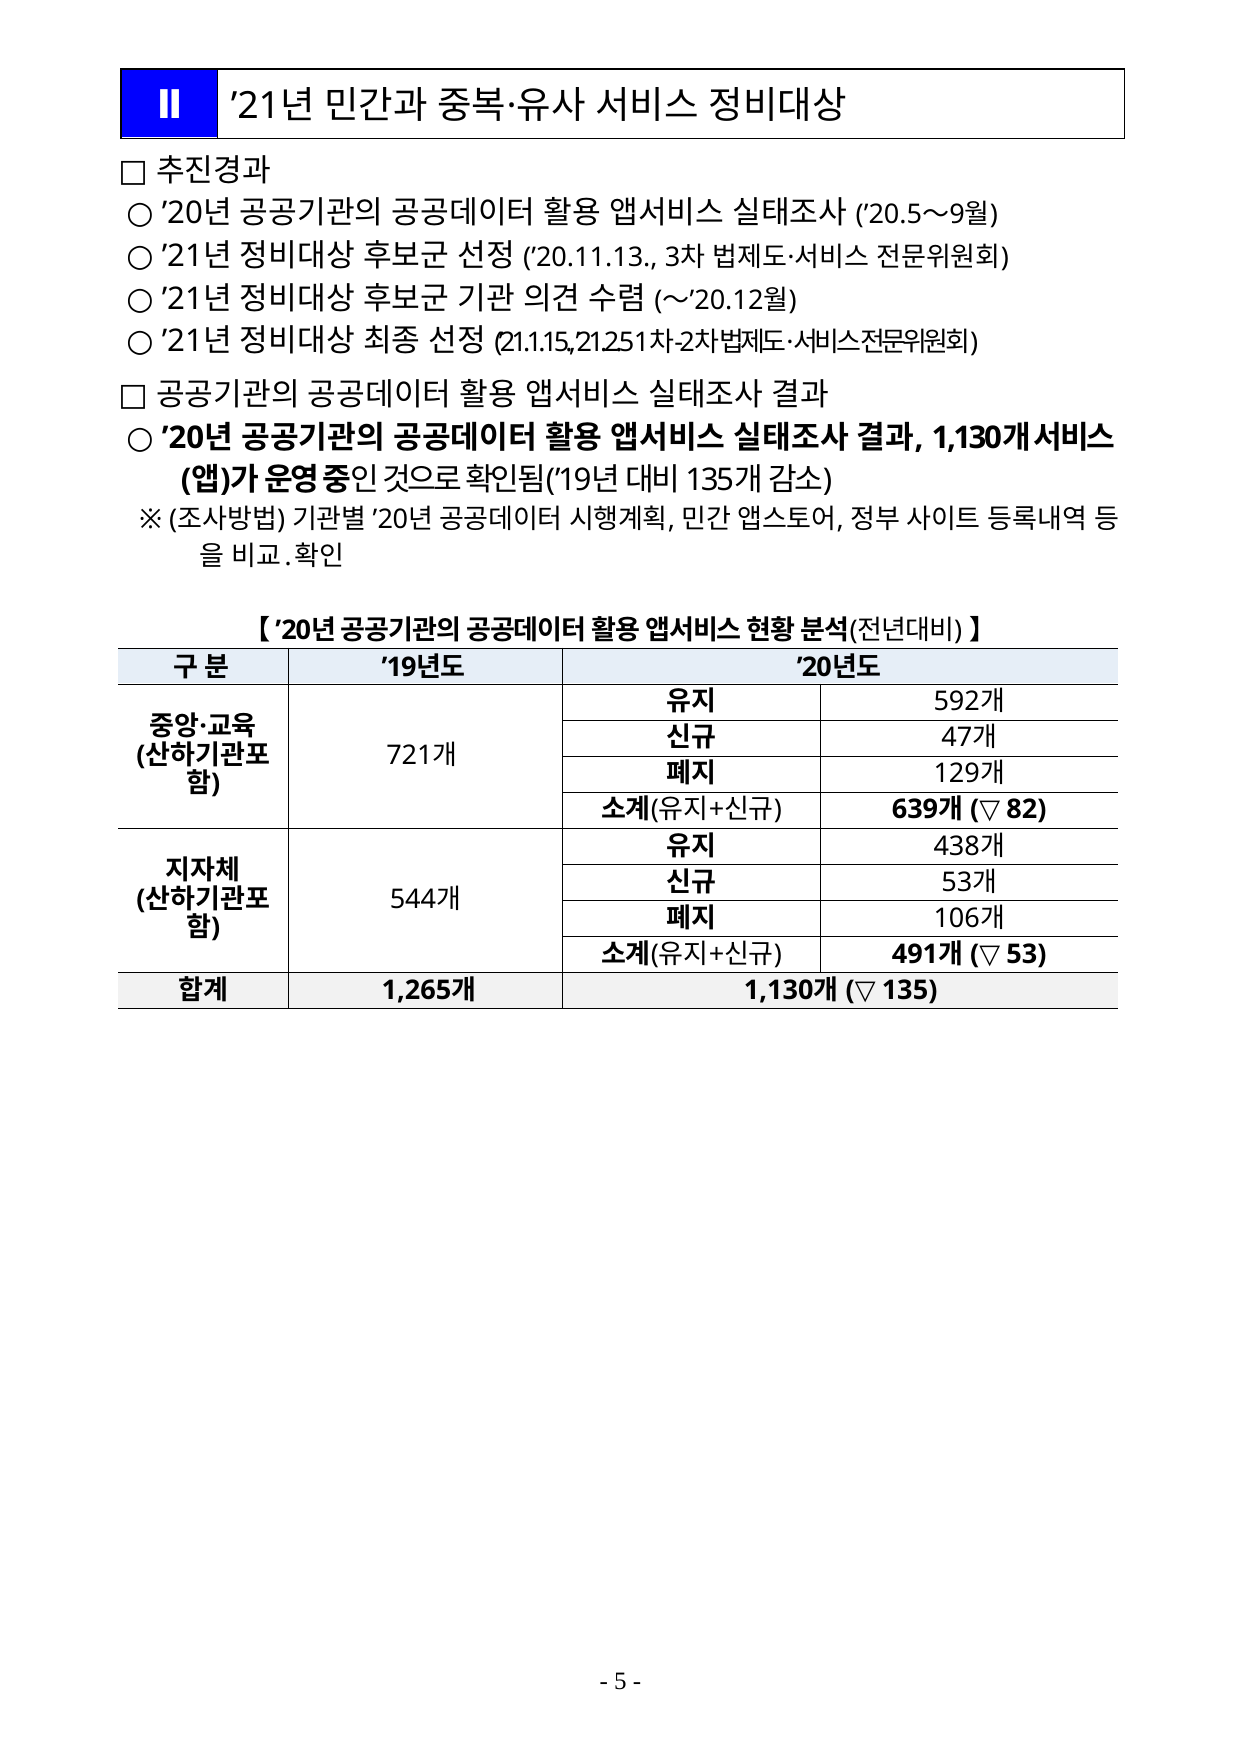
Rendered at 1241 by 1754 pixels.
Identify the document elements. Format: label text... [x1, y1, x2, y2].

table_cell 721개 [289, 685, 562, 828]
table_cell 1,265개 [289, 973, 562, 1008]
table_header 구 분 [118, 649, 288, 683]
text ○ ’20년 공공기관의 공공데이터 활용 앱서비스 실태조사 (’20.5～9월) [118, 190, 1122, 233]
table_cell 소계(유지+신규) [563, 793, 820, 828]
table_cell 53개 [821, 865, 1118, 900]
table_cell 491개 (▽53) [821, 937, 1118, 972]
table_header ’19년도 [289, 649, 562, 683]
table_header ’20년도 [563, 649, 1118, 683]
table_cell 106개 [821, 901, 1118, 936]
table_cell 유지 [563, 685, 820, 719]
table_cell 1,130개 (▽135) [563, 973, 1118, 1008]
text ○ ’21년 정비대상 최종 선정 (’21.1.15., ’21.2.5 1차-2차 법제도·서비스 전문위원회) [118, 318, 1122, 361]
text ○ ’20년 공공기관의 공공데이터 활용 앱서비스 실태조사 결과, 1,130개 서비스(앱)가 운영 중인 것으로 확인됨(’19년 대비 135개 감소) [118, 415, 1122, 500]
table_cell 592개 [821, 685, 1118, 719]
table_cell 유지 [563, 829, 820, 864]
table_cell 544개 [289, 829, 562, 972]
table_cell 지자체 (산하기관포함) [118, 829, 288, 972]
table_cell 129개 [821, 757, 1118, 792]
table_cell 중앙·교육 (산하기관포함) [118, 685, 288, 828]
text ○ ’21년 정비대상 후보군 기관 의견 수렴 (～’20.12월) [118, 276, 1122, 318]
table_cell 438개 [821, 829, 1118, 864]
table_cell 합계 [118, 973, 288, 1008]
text ○ ’21년 정비대상 후보군 선정 (’20.11.13., 3차 법제도·서비스 전문위원회) [118, 233, 1122, 276]
text 【 ’20년 공공기관의 공공데이터 활용 앱서비스 현황 분석(전년대비) 】 [118, 611, 1122, 647]
table_header ’21년 민간과 중복·유사 서비스 정비대상 [218, 70, 1124, 137]
text ※ (조사방법) 기관별 ’20년 공공데이터 시행계획, 민간 앱스토어, 정부 사이트 등록내역 등을 비교․확인 [118, 500, 1122, 574]
table_header Ⅱ [122, 70, 217, 137]
table_cell 47개 [821, 721, 1118, 756]
table_cell 소계(유지+신규) [563, 937, 820, 972]
table_cell 639개 (▽82) [821, 793, 1118, 828]
table_cell 폐지 [563, 757, 820, 792]
table_cell 신규 [563, 721, 820, 756]
table_cell 폐지 [563, 901, 820, 936]
text □ 추진경과 [118, 148, 1122, 190]
text □ 공공기관의 공공데이터 활용 앱서비스 실태조사 결과 [118, 372, 1122, 415]
table_cell 신규 [563, 865, 820, 900]
